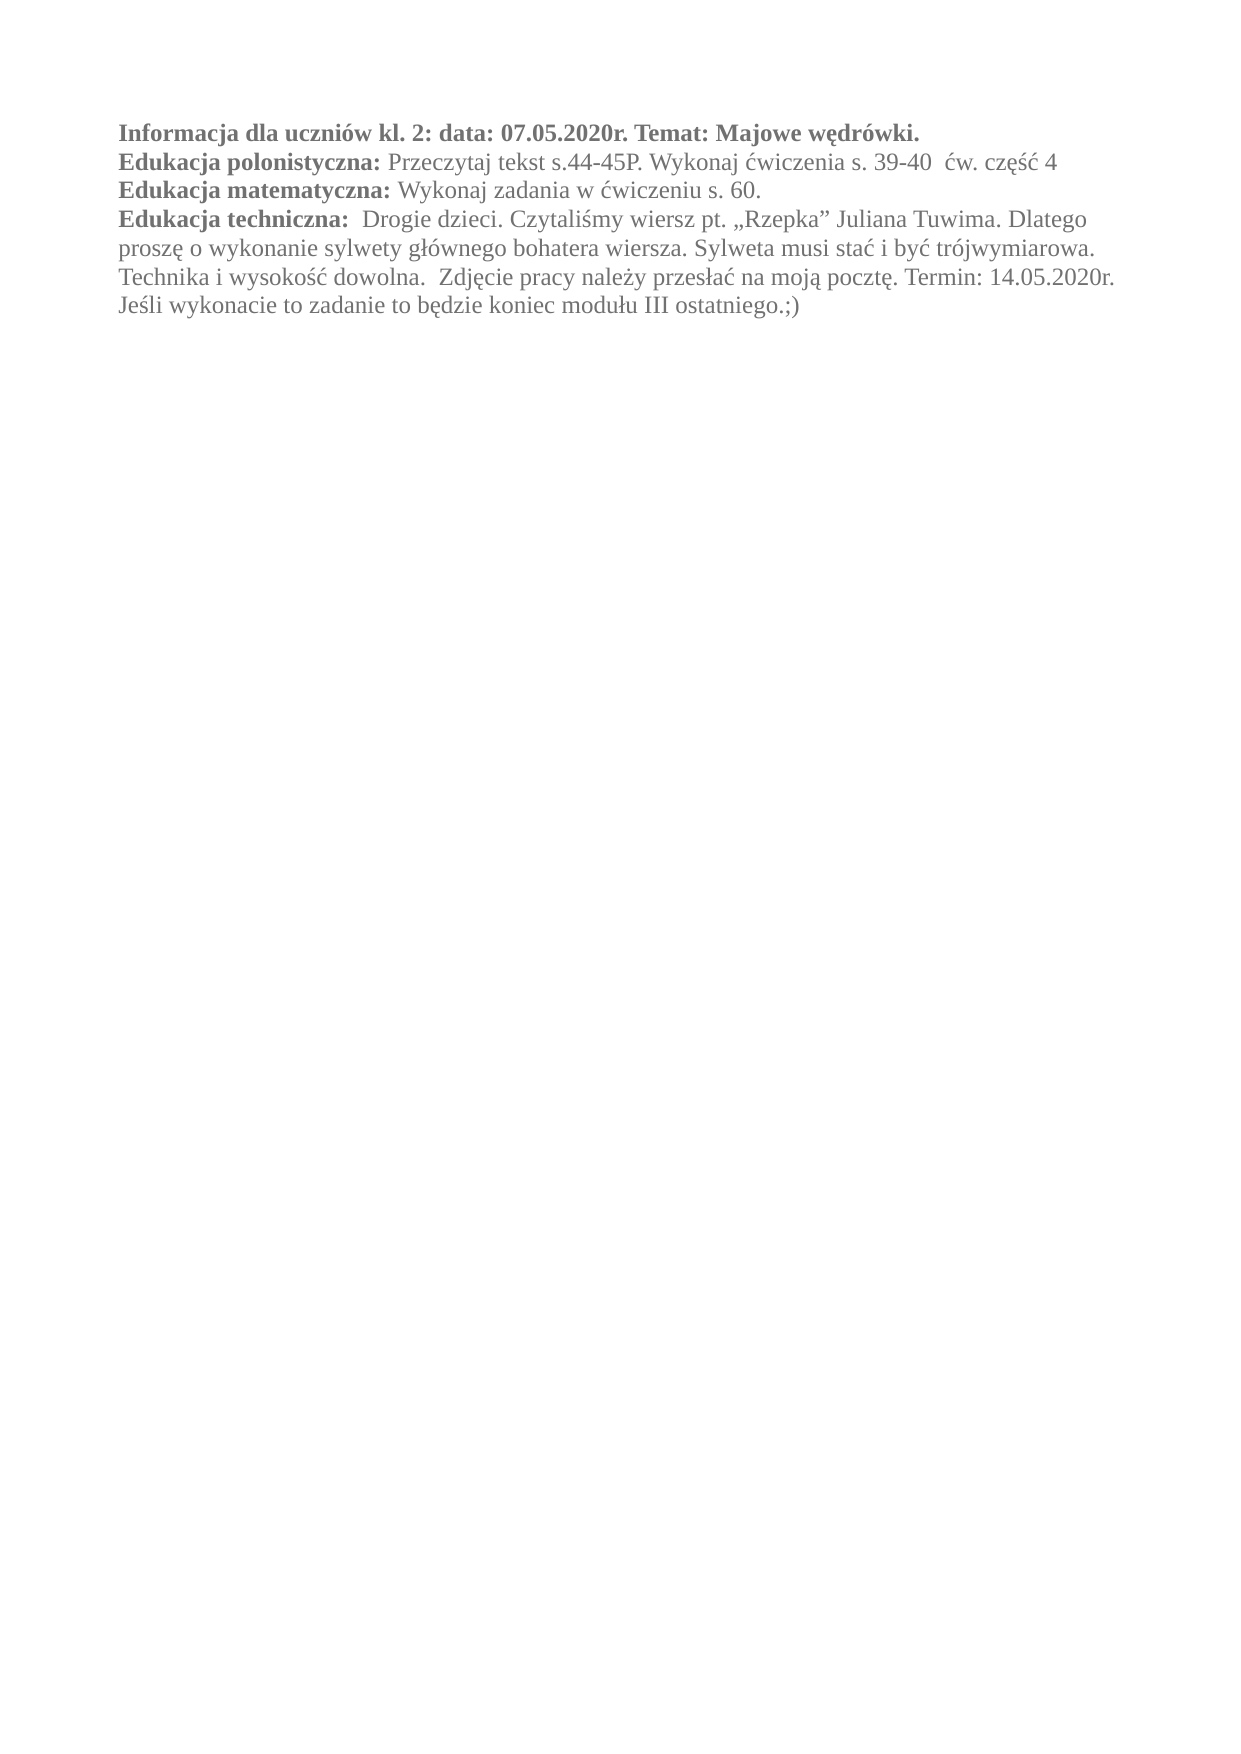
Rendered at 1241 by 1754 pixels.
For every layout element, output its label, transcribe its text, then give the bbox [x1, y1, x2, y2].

text Informacja dla uczniów kl. 2: data: 07.05.2020r. Temat: Majowe wędrówki. [118, 118, 1122, 147]
text Edukacja polonistyczna: Przeczytaj tekst s.44-45P. Wykonaj ćwiczenia s. 39-40 ćw. część 4 [118, 147, 1122, 176]
text Edukacja techniczna: Drogie dzieci. Czytaliśmy wiersz pt. „Rzepka” Juliana Tuwima. Dlatego proszę o wykonanie sylwety głównego bohatera wiersza. Sylweta musi stać i być trójwymiarowa. Technika i wysokość dowolna. Zdjęcie pracy należy przesłać na moją pocztę. Termin: 14.05.2020r. Jeśli wykonacie to zadanie to będzie koniec modułu III ostatniego.;) [118, 204, 1122, 319]
text Edukacja matematyczna: Wykonaj zadania w ćwiczeniu s. 60. [118, 176, 1122, 204]
